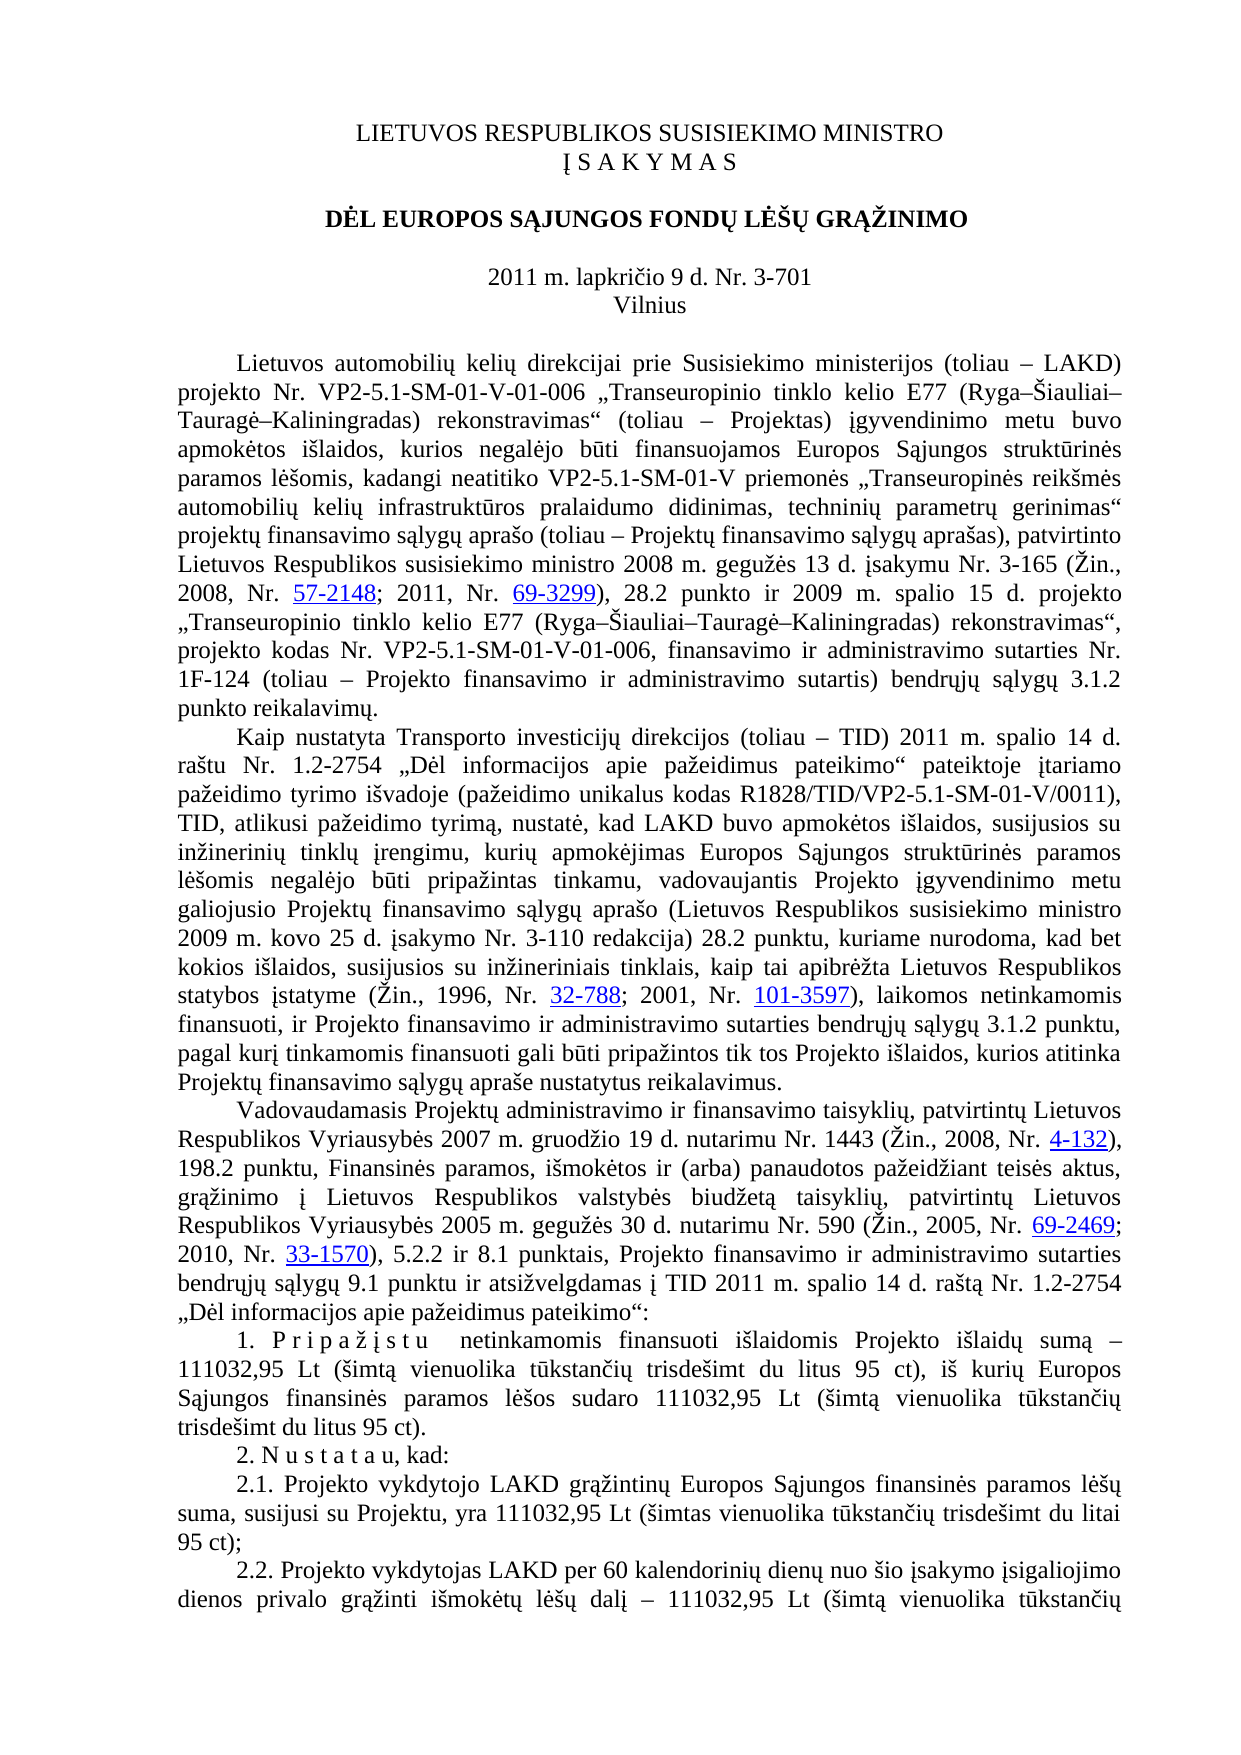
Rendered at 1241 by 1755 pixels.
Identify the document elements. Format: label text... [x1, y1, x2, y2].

text DĖL EUROPOS SĄJUNGOS FONDŲ LĖŠŲ GRĄŽINIMO [177, 204, 1122, 233]
text 2.2. Projekto vykdytojas LAKD per 60 kalendorinių dienų nuo šio įsakymo įsigaliojimo dienos privalo grąžinti išmokėtų lėšų dalį – 111032,95 Lt (šimtą vienuolika tūkstančių [177, 1556, 1122, 1613]
text Vilnius [177, 291, 1122, 319]
text 2.1. Projekto vykdytojo LAKD grąžintinų Europos Sąjungos finansinės paramos lėšų suma, susijusi su Projektu, yra 111032,95 Lt (šimtas vienuolika tūkstančių trisdešimt du litai 95 ct); [177, 1469, 1122, 1556]
text LIETUVOS RESPUBLIKOS SUSISIEKIMO MINISTRO [177, 118, 1122, 147]
text ĮSAKYMAS [177, 147, 1122, 176]
text Vadovaudamasis Projektų administravimo ir finansavimo taisyklių, patvirtintų Lietuvos Respublikos Vyriausybės 2007 m. gruodžio 19 d. nutarimu Nr. 1443 (Žin., 2008, Nr. 4-132), 198.2 punktu, Finansinės paramos, išmokėtos ir (arba) panaudotos pažeidžiant teisės aktus, grąžinimo į Lietuvos Respublikos valstybės biudžetą taisyklių, patvirtintų Lietuvos Respublikos Vyriausybės 2005 m. gegužės 30 d. nutarimu Nr. 590 (Žin., 2005, Nr. 69-2469; 2010, Nr. 33-1570), 5.2.2 ir 8.1 punktais, Projekto finansavimo ir administravimo sutarties bendrųjų sąlygų 9.1 punktu ir atsižvelgdamas į TID 2011 m. spalio 14 d. raštą Nr. 1.2-2754 „Dėl informacijos apie pažeidimus pateikimo“: [177, 1096, 1122, 1326]
text 1. Pripažįstu netinkamomis finansuoti išlaidomis Projekto išlaidų sumą – 111032,95 Lt (šimtą vienuolika tūkstančių trisdešimt du litus 95 ct), iš kurių Europos Sąjungos finansinės paramos lėšos sudaro 111032,95 Lt (šimtą vienuolika tūkstančių trisdešimt du litus 95 ct). [177, 1326, 1122, 1441]
text Kaip nustatyta Transporto investicijų direkcijos (toliau – TID) 2011 m. spalio 14 d. raštu Nr. 1.2-2754 „Dėl informacijos apie pažeidimus pateikimo“ pateiktoje įtariamo pažeidimo tyrimo išvadoje (pažeidimo unikalus kodas R1828/TID/VP2-5.1-SM-01-V/0011), TID, atlikusi pažeidimo tyrimą, nustatė, kad LAKD buvo apmokėtos išlaidos, susijusios su inžinerinių tinklų įrengimu, kurių apmokėjimas Europos Sąjungos struktūrinės paramos lėšomis negalėjo būti pripažintas tinkamu, vadovaujantis Projekto įgyvendinimo metu galiojusio Projektų finansavimo sąlygų aprašo (Lietuvos Respublikos susisiekimo ministro 2009 m. kovo 25 d. įsakymo Nr. 3-110 redakcija) 28.2 punktu, kuriame nurodoma, kad bet kokios išlaidos, susijusios su inžineriniais tinklais, kaip tai apibrėžta Lietuvos Respublikos statybos įstatyme (Žin., 1996, Nr. 32-788; 2001, Nr. 101-3597), laikomos netinkamomis finansuoti, ir Projekto finansavimo ir administravimo sutarties bendrųjų sąlygų 3.1.2 punktu, pagal kurį tinkamomis finansuoti gali būti pripažintos tik tos Projekto išlaidos, kurios atitinka Projektų finansavimo sąlygų apraše nustatytus reikalavimus. [177, 722, 1122, 1096]
text Lietuvos automobilių kelių direkcijai prie Susisiekimo ministerijos (toliau – LAKD) projekto Nr. VP2-5.1-SM-01-V-01-006 „Transeuropinio tinklo kelio E77 (Ryga–Šiauliai–Tauragė–Kaliningradas) rekonstravimas“ (toliau – Projektas) įgyvendinimo metu buvo apmokėtos išlaidos, kurios negalėjo būti finansuojamos Europos Sąjungos struktūrinės paramos lėšomis, kadangi neatitiko VP2-5.1-SM-01-V priemonės „Transeuropinės reikšmės automobilių kelių infrastruktūros pralaidumo didinimas, techninių parametrų gerinimas“ projektų finansavimo sąlygų aprašo (toliau – Projektų finansavimo sąlygų aprašas), patvirtinto Lietuvos Respublikos susisiekimo ministro 2008 m. gegužės 13 d. įsakymu Nr. 3-165 (Žin., 2008, Nr. 57-2148; 2011, Nr. 69-3299), 28.2 punkto ir 2009 m. spalio 15 d. projekto „Transeuropinio tinklo kelio E77 (Ryga–Šiauliai–Tauragė–Kaliningradas) rekonstravimas“, projekto kodas Nr. VP2-5.1-SM-01-V-01-006, finansavimo ir administravimo sutarties Nr. 1F-124 (toliau – Projekto finansavimo ir administravimo sutartis) bendrųjų sąlygų 3.1.2 punkto reikalavimų. [177, 348, 1122, 722]
text 2011 m. lapkričio 9 d. Nr. 3-701 [177, 262, 1122, 291]
text 2. Nustatau, kad: [177, 1441, 1122, 1469]
